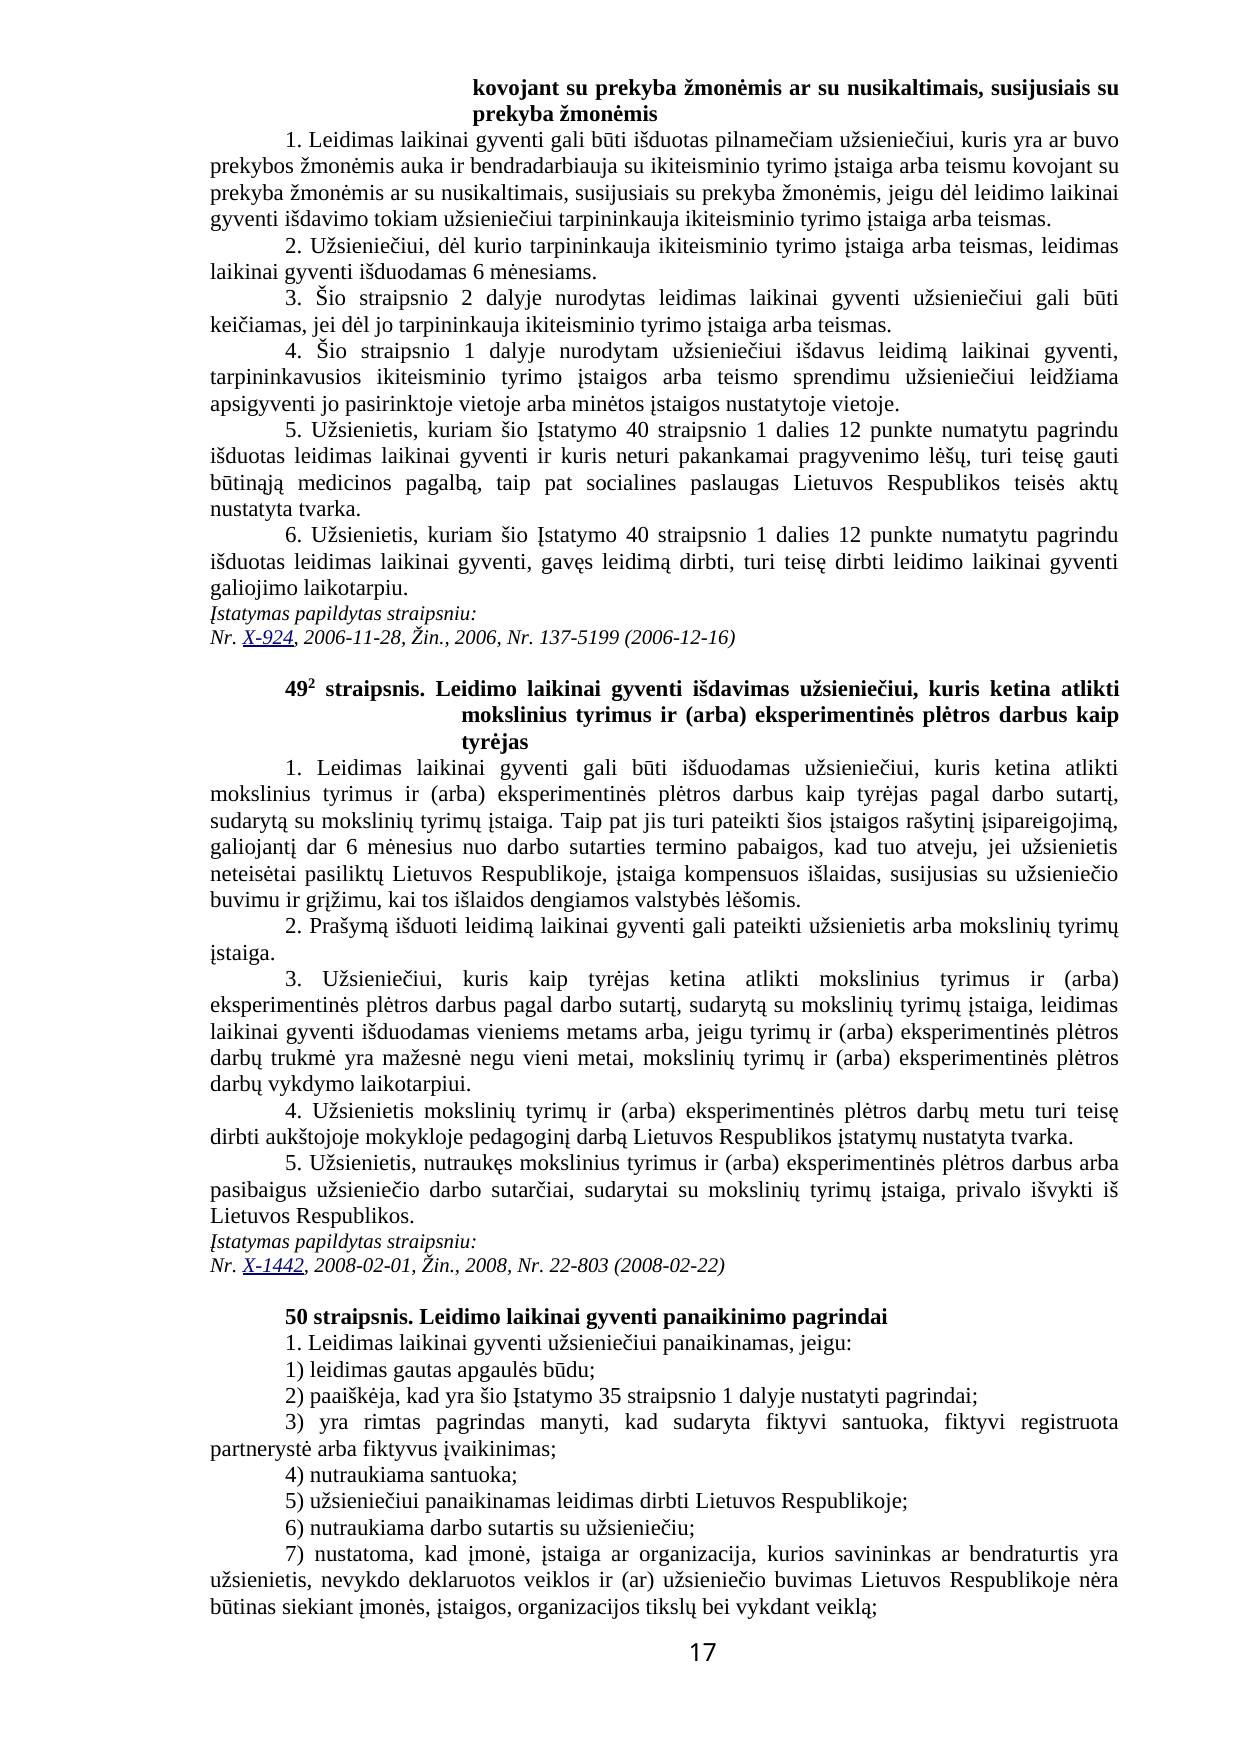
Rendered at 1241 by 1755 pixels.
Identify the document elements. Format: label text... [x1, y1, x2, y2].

text Nr. X-924, 2006-11-28, Žin., 2006, Nr. 137-5199 (2006-12-16) [210, 625, 1120, 649]
text 1. Leidimas laikinai gyventi gali būti išduodamas užsieniečiui, kuris ketina atlikti mokslinius tyrimus ir (arba) eksperimentinės plėtros darbus kaip tyrėjas pagal darbo sutartį, sudarytą su mokslinių tyrimų įstaiga. Taip pat jis turi pateikti šios įstaigos rašytinį įsipareigojimą, galiojantį dar 6 mėnesius nuo darbo sutarties termino pabaigos, kad tuo atveju, jei užsienietis neteisėtai pasiliktų Lietuvos Respublikoje, įstaiga kompensuos išlaidas, susijusias su užsieniečio buvimu ir grįžimu, kai tos išlaidos dengiamos valstybės lėšomis. [210, 754, 1120, 912]
text 3. Šio straipsnio 2 dalyje nurodytas leidimas laikinai gyventi užsieniečiui gali būti keičiamas, jei dėl jo tarpininkauja ikiteisminio tyrimo įstaiga arba teismas. [210, 284, 1120, 337]
text 2. Užsieniečiui, dėl kurio tarpininkauja ikiteisminio tyrimo įstaiga arba teismas, leidimas laikinai gyventi išduodamas 6 mėnesiams. [210, 232, 1120, 284]
text 4. Šio straipsnio 1 dalyje nurodytam užsieniečiui išdavus leidimą laikinai gyventi, tarpininkavusios ikiteisminio tyrimo įstaigos arba teismo sprendimu užsieniečiui leidžiama apsigyventi jo pasirinktoje vietoje arba minėtos įstaigos nustatytoje vietoje. [210, 337, 1120, 416]
text 3) yra rimtas pagrindas manyti, kad sudaryta fiktyvi santuoka, fiktyvi registruota partnerystė arba fiktyvus įvaikinimas; [210, 1408, 1120, 1461]
text 7) nustatoma, kad įmonė, įstaiga ar organizacija, kurios savininkas ar bendraturtis yra užsienietis, nevykdo deklaruotos veiklos ir (ar) užsieniečio buvimas Lietuvos Respublikoje nėra būtinas siekiant įmonės, įstaigos, organizacijos tikslų bei vykdant veiklą; [210, 1540, 1120, 1619]
text Nr. X-1442, 2008-02-01, Žin., 2008, Nr. 22-803 (2008-02-22) [210, 1253, 1120, 1277]
text kovojant su prekyba žmonėmis ar su nusikaltimais, susijusiais su prekyba žmonėmis [285, 73, 1120, 126]
text 2. Prašymą išduoti leidimą laikinai gyventi gali pateikti užsienietis arba mokslinių tyrimų įstaiga. [210, 912, 1120, 965]
text 5. Užsienietis, nutraukęs mokslinius tyrimus ir (arba) eksperimentinės plėtros darbus arba pasibaigus užsieniečio darbo sutarčiai, sudarytai su mokslinių tyrimų įstaiga, privalo išvykti iš Lietuvos Respublikos. [210, 1149, 1120, 1228]
text 492 straipsnis. Leidimo laikinai gyventi išdavimas užsieniečiui, kuris ketina atlikti mokslinius tyrimus ir (arba) eksperimentinės plėtros darbus kaip tyrėjas [285, 675, 1120, 754]
text 4. Užsienietis mokslinių tyrimų ir (arba) eksperimentinės plėtros darbų metu turi teisę dirbti aukštojoje mokykloje pedagoginį darbą Lietuvos Respublikos įstatymų nustatyta tvarka. [210, 1097, 1120, 1149]
text 1) leidimas gautas apgaulės būdu; [210, 1356, 1120, 1382]
text Įstatymas papildytas straipsniu: [210, 601, 1120, 625]
text Įstatymas papildytas straipsniu: [210, 1228, 1120, 1253]
text 5) užsieniečiui panaikinamas leidimas dirbti Lietuvos Respublikoje; [210, 1487, 1120, 1514]
text 6. Užsienietis, kuriam šio Įstatymo 40 straipsnio 1 dalies 12 punkte numatytu pagrindu išduotas leidimas laikinai gyventi, gavęs leidimą dirbti, turi teisę dirbti leidimo laikinai gyventi galiojimo laikotarpiu. [210, 522, 1120, 601]
text 6) nutraukiama darbo sutartis su užsieniečiu; [210, 1514, 1120, 1540]
text 3. Užsieniečiui, kuris kaip tyrėjas ketina atlikti mokslinius tyrimus ir (arba) eksperimentinės plėtros darbus pagal darbo sutartį, sudarytą su mokslinių tyrimų įstaiga, leidimas laikinai gyventi išduodamas vieniems metams arba, jeigu tyrimų ir (arba) eksperimentinės plėtros darbų trukmė yra mažesnė negu vieni metai, mokslinių tyrimų ir (arba) eksperimentinės plėtros darbų vykdymo laikotarpiui. [210, 965, 1120, 1097]
text 1. Leidimas laikinai gyventi gali būti išduotas pilnamečiam užsieniečiui, kuris yra ar buvo prekybos žmonėmis auka ir bendradarbiauja su ikiteisminio tyrimo įstaiga arba teismu kovojant su prekyba žmonėmis ar su nusikaltimais, susijusiais su prekyba žmonėmis, jeigu dėl leidimo laikinai gyventi išdavimo tokiam užsieniečiui tarpininkauja ikiteisminio tyrimo įstaiga arba teismas. [210, 126, 1120, 232]
text 4) nutraukiama santuoka; [210, 1461, 1120, 1487]
text 5. Užsienietis, kuriam šio Įstatymo 40 straipsnio 1 dalies 12 punkte numatytu pagrindu išduotas leidimas laikinai gyventi ir kuris neturi pakankamai pragyvenimo lėšų, turi teisę gauti būtinąją medicinos pagalbą, taip pat socialines paslaugas Lietuvos Respublikos teisės aktų nustatyta tvarka. [210, 416, 1120, 522]
text 1. Leidimas laikinai gyventi užsieniečiui panaikinamas, jeigu: [210, 1329, 1120, 1356]
text 50 straipsnis. Leidimo laikinai gyventi panaikinimo pagrindai [210, 1303, 1120, 1329]
text 2) paaiškėja, kad yra šio Įstatymo 35 straipsnio 1 dalyje nustatyti pagrindai; [210, 1382, 1120, 1408]
